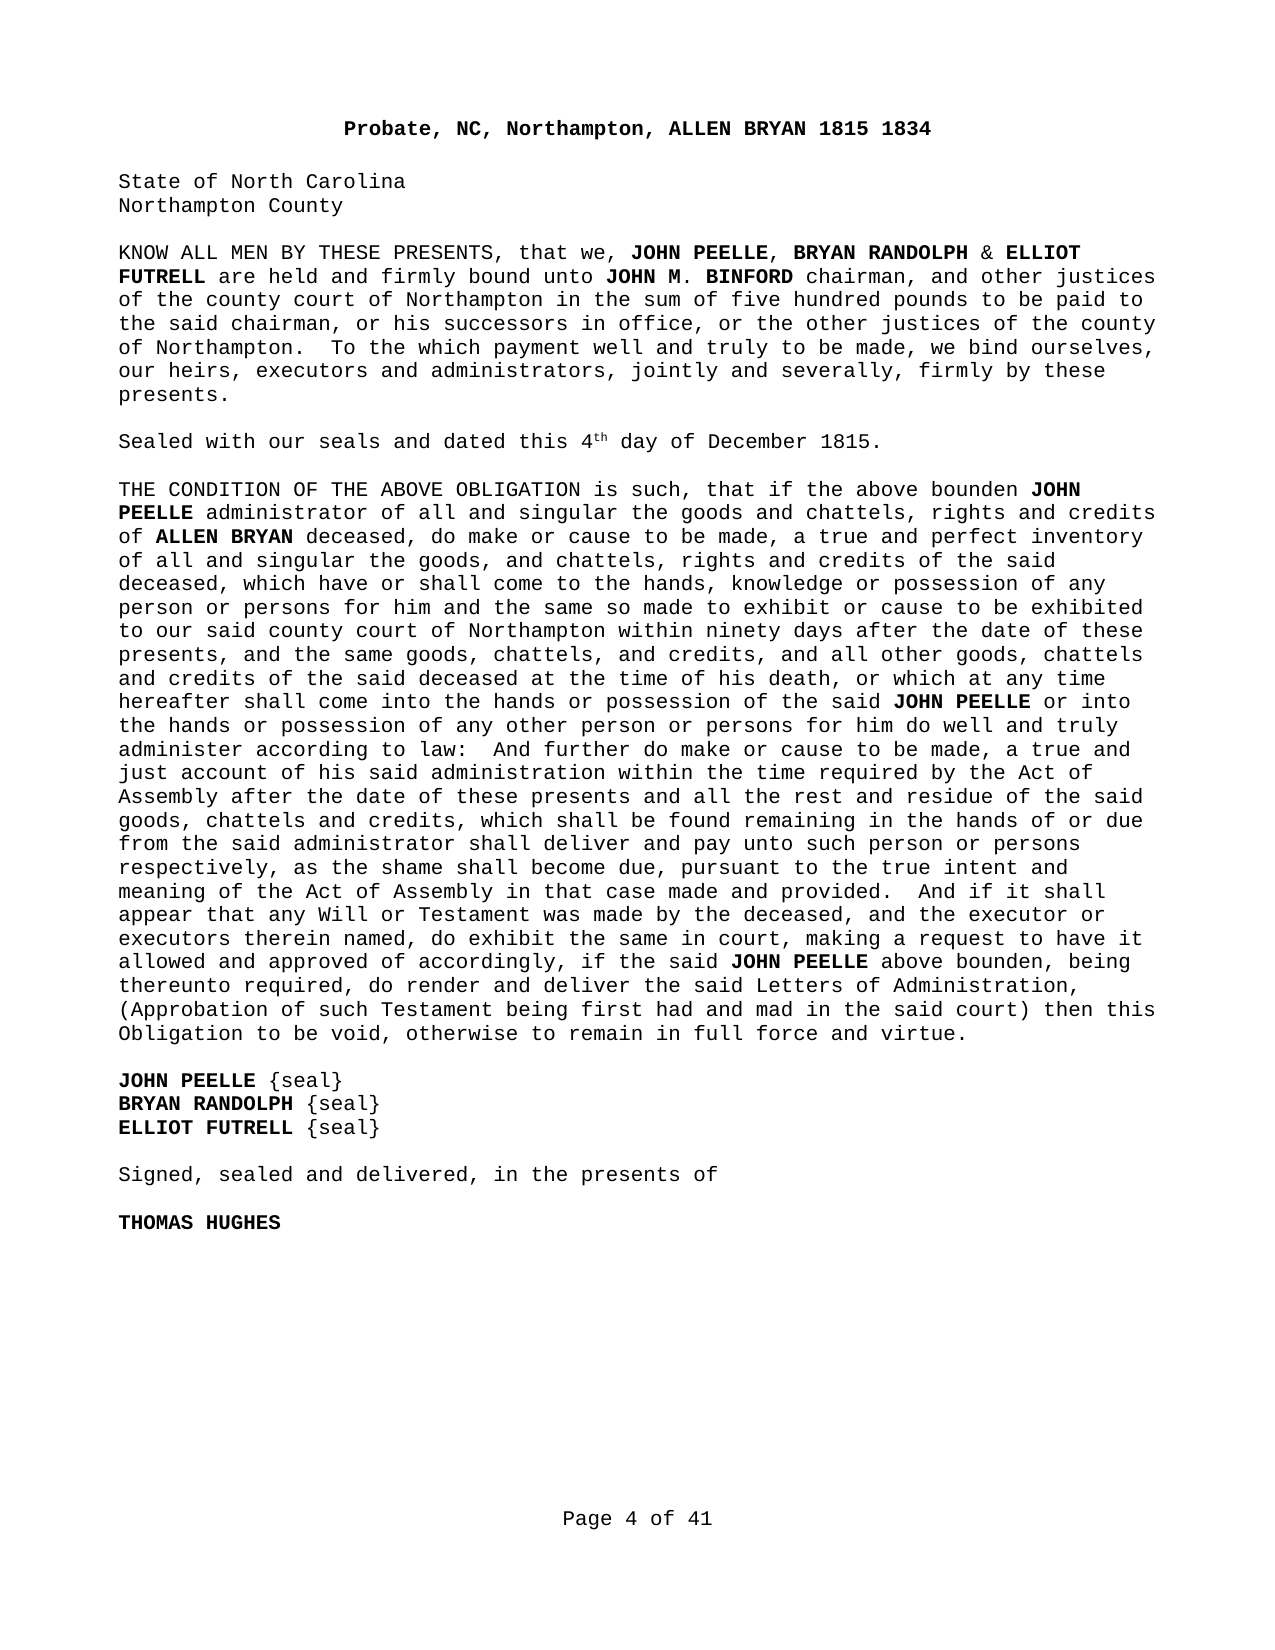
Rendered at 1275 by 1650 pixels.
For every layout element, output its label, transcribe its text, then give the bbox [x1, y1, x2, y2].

text ELLIoT FUTRELL {seal} [118, 1117, 1157, 1141]
text KNOW ALL MEN BY THESE PRESENTS, that we, John Peelle, Bryan RANDOLPH & ELLIOT FUTRELL are held and firmly bound unto JOHN M. BINFORD chairman, and other justices of the county court of Northampton in the sum of five hundred pounds to be paid to the said chairman, or his successors in office, or the other justices of the county of Northampton. To the which payment well and truly to be made, we bind ourselves, our heirs, executors and administrators, jointly and severally, firmly by these presents. [118, 242, 1157, 408]
text Thomas Hughes [118, 1212, 1157, 1235]
text Bryan RANDOLPH {seal} [118, 1093, 1157, 1117]
text The condition of the above obligation is such, that if the above bounden John Peelle administrator of all and singular the goods and chattels, rights and credits of Allen Bryan deceased, do make or cause to be made, a true and perfect inventory of all and singular the goods, and chattels, rights and credits of the said deceased, which have or shall come to the hands, knowledge or possession of any person or persons for him and the same so made to exhibit or cause to be exhibited to our said county court of Northampton within ninety days after the date of these presents, and the same goods, chattels, and credits, and all other goods, chattels and credits of the said deceased at the time of his death, or which at any time hereafter shall come into the hands or possession of the said John Peelle or into the hands or possession of any other person or persons for him do well and truly administer according to law: And further do make or cause to be made, a true and just account of his said administration within the time required by the Act of Assembly after the date of these presents and all the rest and residue of the said goods, chattels and credits, which shall be found remaining in the hands of or due from the said administrator shall deliver and pay unto such person or persons respectively, as the shame shall become due, pursuant to the true intent and meaning of the Act of Assembly in that case made and provided. And if it shall appear that any Will or Testament was made by the deceased, and the executor or executors therein named, do exhibit the same in court, making a request to have it allowed and approved of accordingly, if the said John Peelle above bounden, being thereunto required, do render and deliver the said Letters of Administration, (Approbation of such Testament being first had and mad in the said court) then this Obligation to be void, otherwise to remain in full force and virtue. [118, 479, 1157, 1046]
text State of North Carolina [118, 171, 1157, 195]
text Sealed with our seals and dated this 4th day of December 1815. [118, 431, 1157, 455]
text Northampton County [118, 195, 1157, 218]
text Signed, sealed and delivered, in the presents of [118, 1164, 1157, 1188]
text John Peelle {seal} [118, 1070, 1157, 1093]
